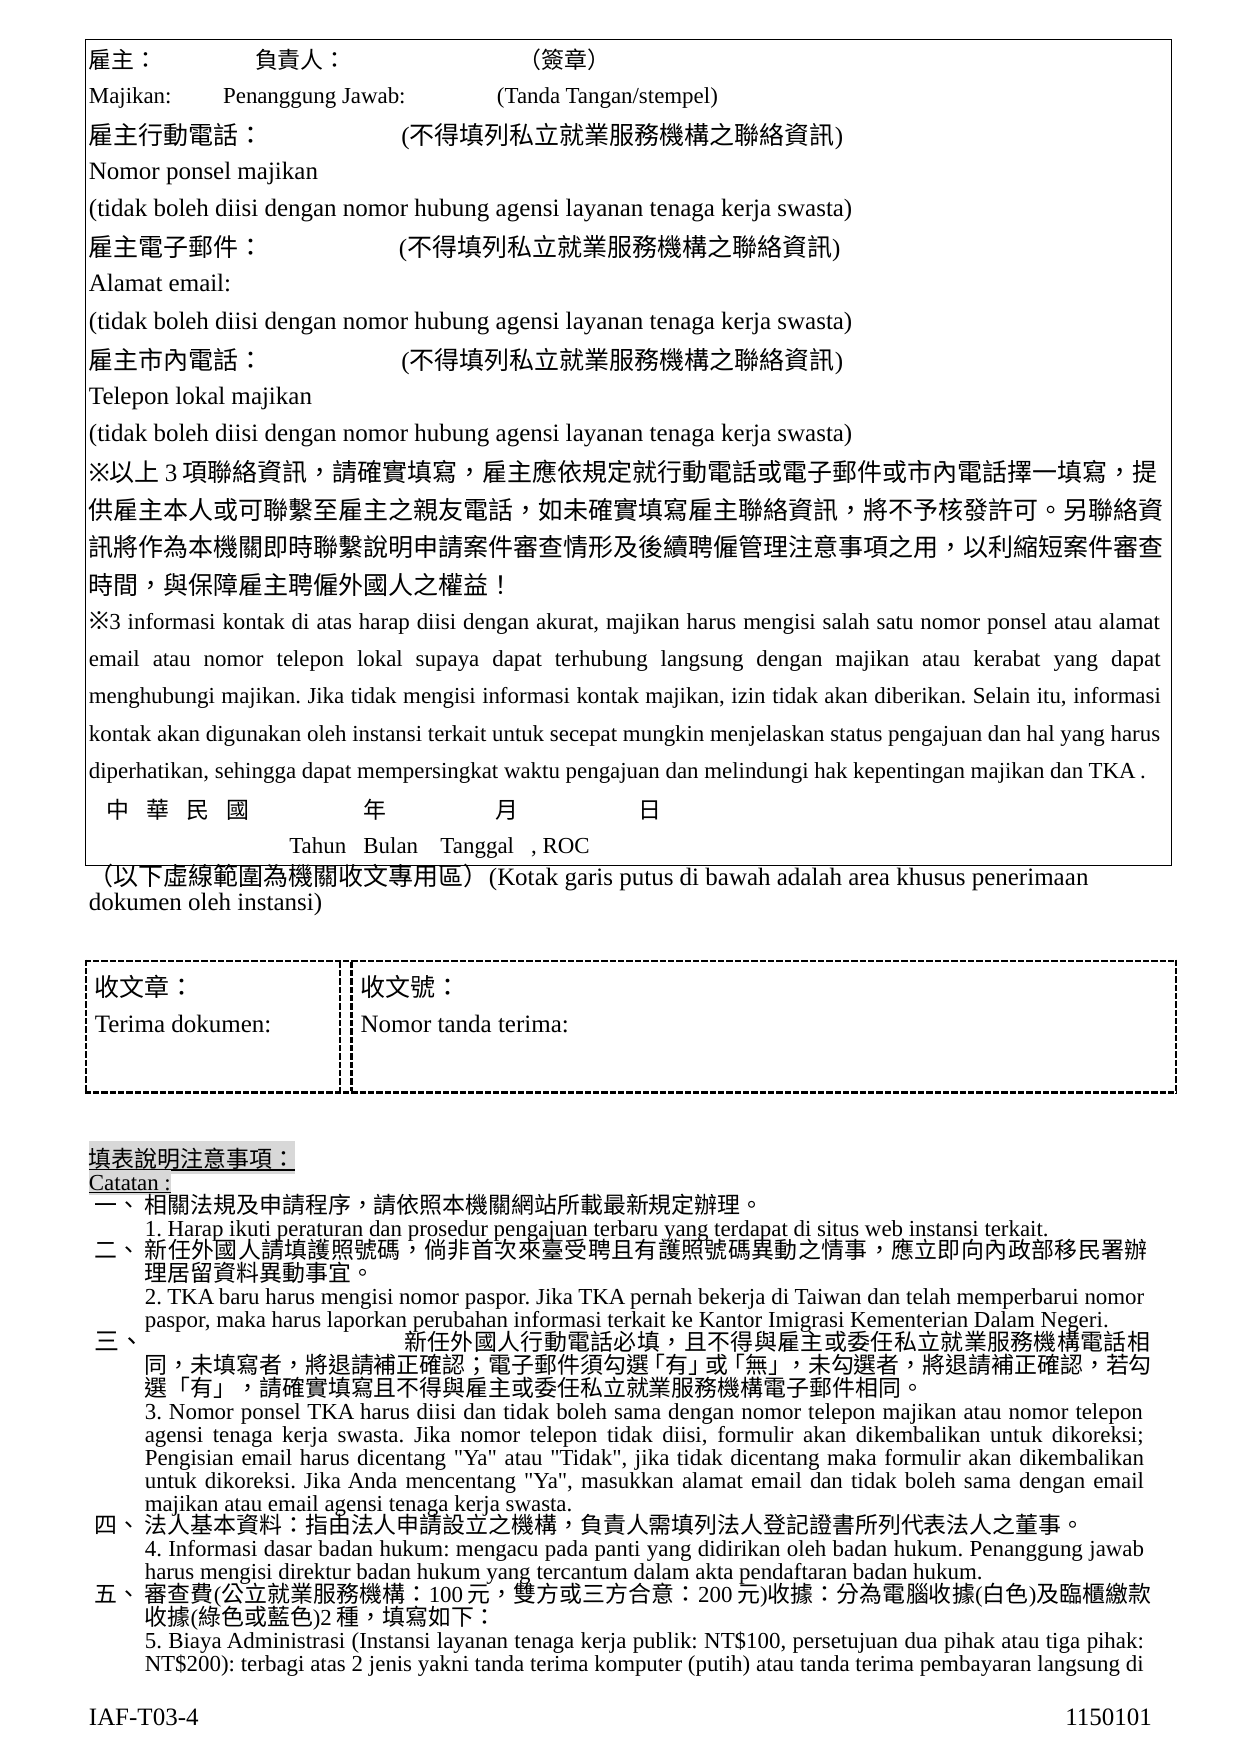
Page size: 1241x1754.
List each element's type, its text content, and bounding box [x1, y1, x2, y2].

text 填表說明注意事項： [89, 1149, 1146, 1172]
text 1. Harap ikuti peraturan dan prosedur pengajuan terbaru yang terdapat di situs web instansi terkait. [144, 1218, 1146, 1241]
list 相關法規及申請程序，請依照本機關網站所載最新規定辦理。 [94, 1195, 1152, 1218]
table_cell 雇主： 負責人： （簽章） Majikan: Penanggung Jawab: (Tanda Tangan/stempel) 雇主行動電話： (不得填列私立就業服務機構之聯絡資訊) Nomor ponsel majikan (tidak boleh diisi dengan nomor hubung agensi layanan tenaga kerja swasta) 雇主電子郵件： (不得填列私立就業服務機構之聯絡資訊) Alamat email: (tidak boleh diisi dengan nomor hubung agensi layanan tenaga kerja swasta) 雇主市內電話： (不得填列私立就業服務機構之聯絡資訊) Telepon lokal majikan (tidak boleh diisi dengan nomor hubung agensi layanan tenaga kerja swasta) ※以上3項聯絡資訊，請確實填寫，雇主應依規定就行動電話或電子郵件或市內電話擇一填寫，提供雇主本人或可聯繫至雇主之親友電話，如未確實填寫雇主聯絡資訊，將不予核發許可。另聯絡資訊將作為本機關即時聯繫說明申請案件審查情形及後續聘僱管理注意事項之用，以利縮短案件審查時間，與保障雇主聘僱外國人之權益！ ※3 informasi kontak di atas harap diisi dengan akurat, majikan harus mengisi salah satu nomor ponsel atau alamat email atau nomor telepon lokal supaya dapat terhubung langsung dengan majikan atau kerabat yang dapat menghubungi majikan. Jika tidak mengisi informasi kontak majikan, izin tidak akan diberikan. Selain itu, informasi kontak akan digunakan oleh instansi terkait untuk secepat mungkin menjelaskan status pengajuan dan hal yang harus diperhatikan, sehingga dapat mempersingkat waktu pengajuan dan melindungi hak kepentingan majikan dan TKA . 中 華 民 國 年 月 日 Tahun Bulan Tanggal , ROC [86, 40, 1171, 865]
text Catatan : [89, 1172, 1146, 1195]
list 新任外國人請填護照號碼，倘非首次來臺受聘且有護照號碼異動之情事，應立即向內政部移民署辦理居留資料異動事宜。 [94, 1241, 1152, 1286]
table_header [340, 960, 351, 1091]
table_header 收文號： Nomor tanda terima: [351, 960, 1176, 1091]
list 法人基本資料：指由法人申請設立之機構，負責人需填列法人登記證書所列代表法人之董事。 [94, 1516, 1152, 1538]
text 2. TKA baru harus mengisi nomor paspor. Jika TKA pernah bekerja di Taiwan dan telah memperbarui nomor paspor, maka harus laporkan perubahan informasi terkait ke Kantor Imigrasi Kementerian Dalam Negeri. [144, 1286, 1146, 1332]
list 新任外國人行動電話必填，且不得與雇主或委任私立就業服務機構電話相同，未填寫者，將退請補正確認；電子郵件須勾選「有」或「無」，未勾選者，將退請補正確認，若勾選「有」，請確實填寫且不得與雇主或委任私立就業服務機構電子郵件相同。 [94, 1332, 1152, 1401]
text 3. Nomor ponsel TKA harus diisi dan tidak boleh sama dengan nomor telepon majikan atau nomor telepon agensi tenaga kerja swasta. Jika nomor telepon tidak diisi, formulir akan dikembalikan untuk dikoreksi; Pengisian email harus dicentang "Ya" atau "Tidak", jika tidak dicentang maka formulir akan dikembalikan untuk dikoreksi. Jika Anda mencentang "Ya", masukkan alamat email dan tidak boleh sama dengan email majikan atau email agensi tenaga kerja swasta. [144, 1401, 1146, 1516]
table_header 收文章： Terima dokumen: [86, 960, 340, 1091]
list 審查費(公立就業服務機構：100元，雙方或三方合意：200元)收據：分為電腦收據(白色)及臨櫃繳款收據(綠色或藍色)2種，填寫如下： [94, 1584, 1152, 1630]
text 4. Informasi dasar badan hukum: mengacu pada panti yang didirikan oleh badan hukum. Penanggung jawab harus mengisi direktur badan hukum yang tercantum dalam akta pendaftaran badan hukum. [144, 1538, 1146, 1584]
table_cell [1172, 39, 1181, 865]
text 5. Biaya Administrasi (Instansi layanan tenaga kerja publik: NT$100, persetujuan dua pihak atau tiga pihak: NT$200): terbagi atas 2 jenis yakni tanda terima komputer (putih) atau tanda terima pembayaran langsung di [144, 1630, 1146, 1676]
text （以下虛線範圍為機關收文專用區）(Kotak garis putus di bawah adalah area khusus penerimaan dokumen oleh instansi) [89, 866, 1152, 916]
